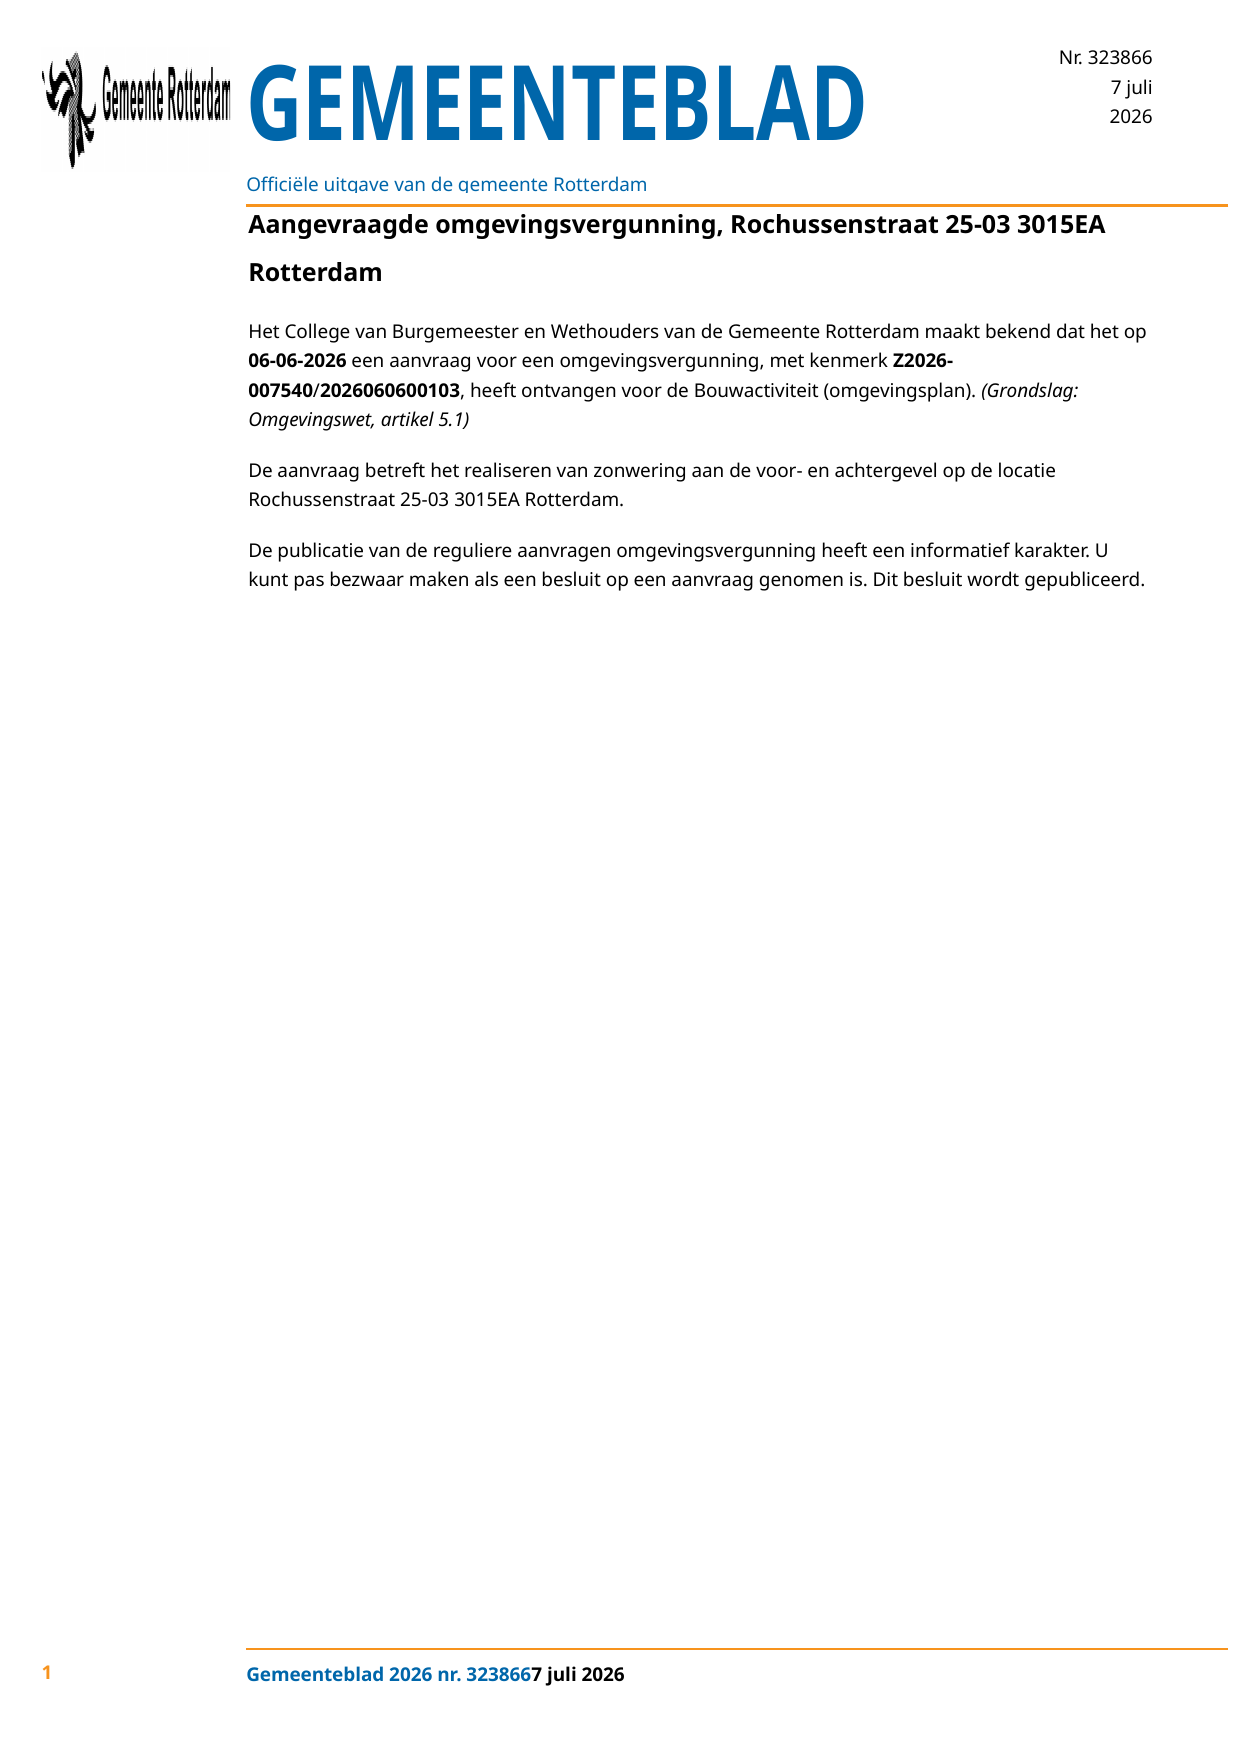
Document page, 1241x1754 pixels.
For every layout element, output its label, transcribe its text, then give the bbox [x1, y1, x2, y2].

text Het College van Burgemeester en Wethouders van de Gemeente Rotterdam maakt bekend dat het op 06-06-2026 een aanvraag voor een omgevingsvergunning, met kenmerk Z2026-007540/2026060600103, heeft ontvangen voor de Bouwactiviteit (omgevingsplan). (Grondslag: Omgevingswet, artikel 5.1) [248, 318, 1152, 432]
text De aanvraag betreft het realiseren van zonwering aan de voor- en achtergevel op de locatie Rochussenstraat 25-03 3015EA Rotterdam. [248, 457, 1152, 512]
text De publicatie van de reguliere aanvragen omgevingsvergunning heeft een informatief karakter. U kunt pas bezwaar maken als een besluit op een aanvraag genomen is. Dit besluit wordt gepubliceerd. [248, 537, 1152, 592]
picture [41, 47, 231, 172]
text Aangevraagde omgevingsvergunning, Rochussenstraat 25-03 3015EA Rotterdam [248, 207, 1152, 288]
